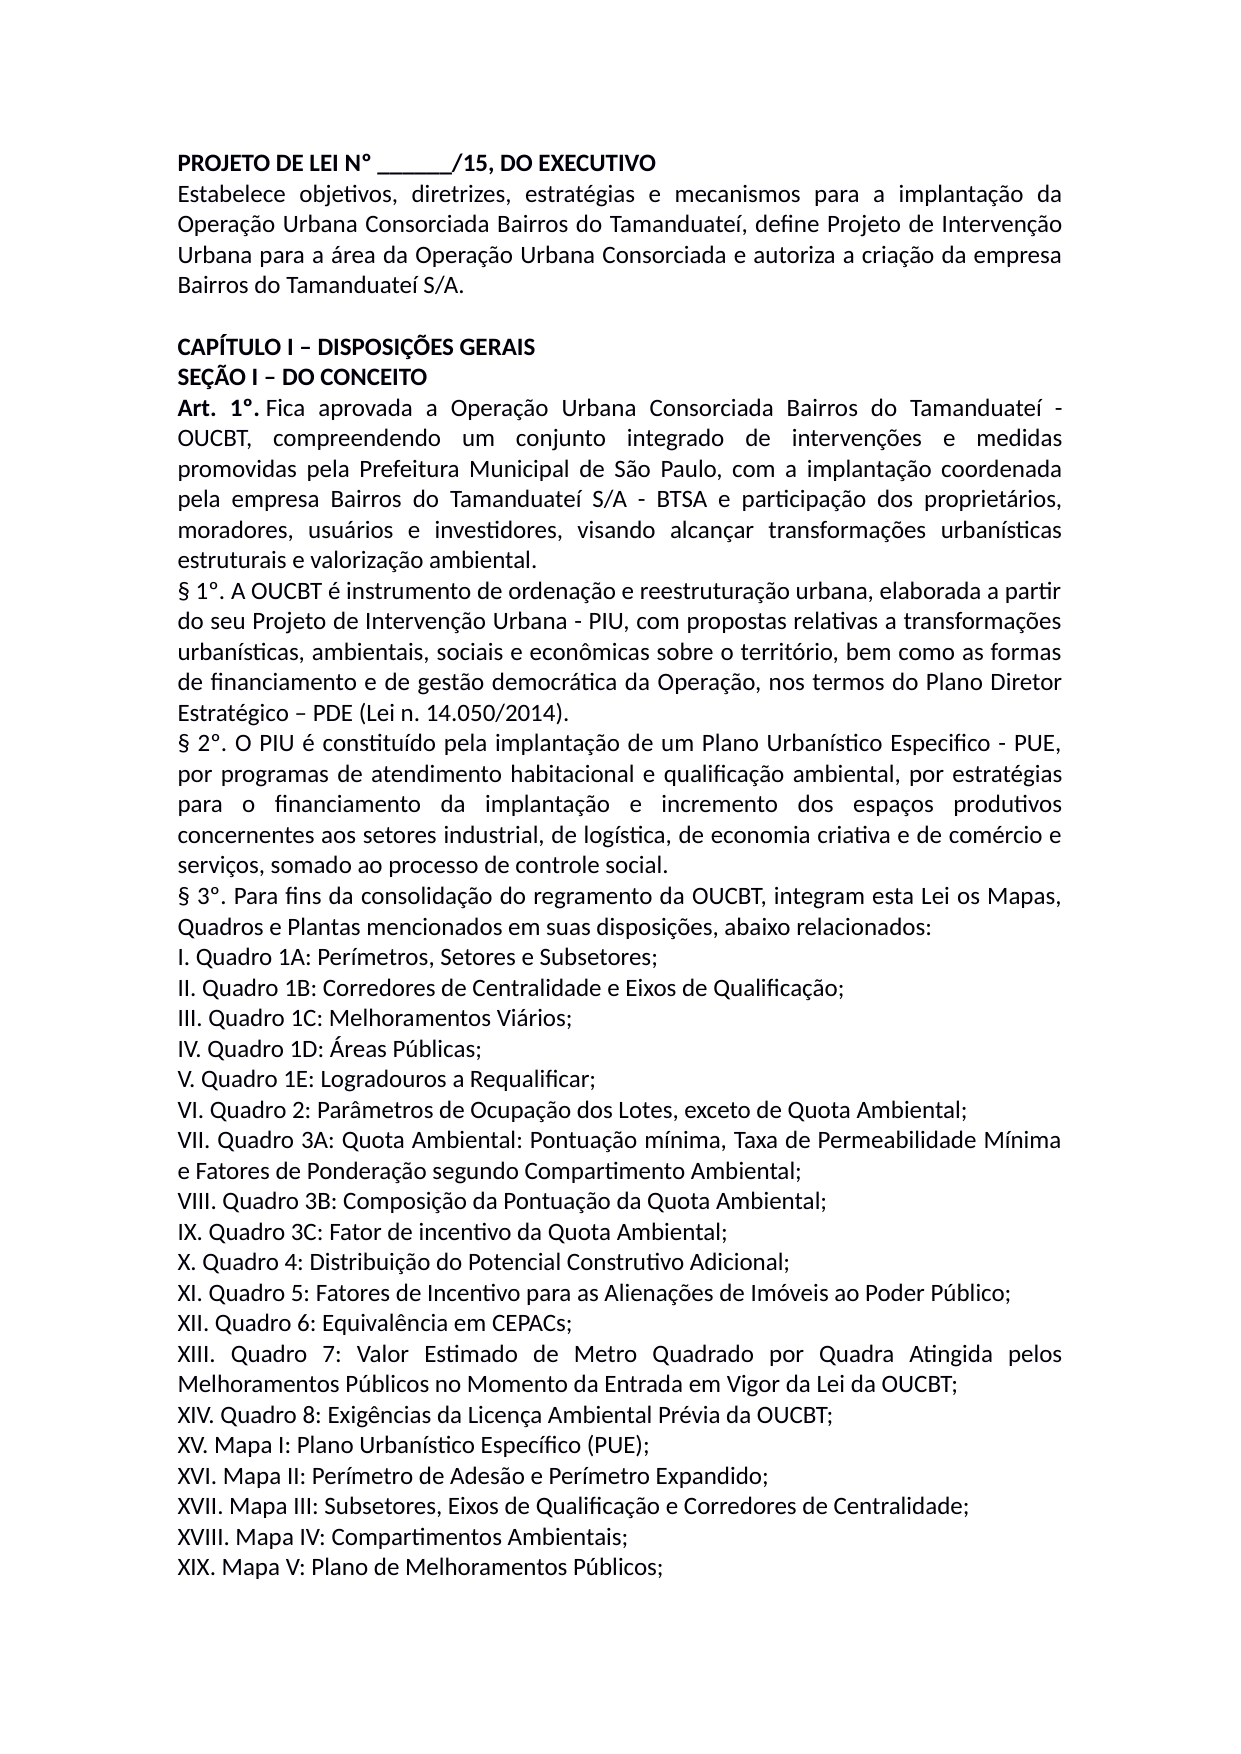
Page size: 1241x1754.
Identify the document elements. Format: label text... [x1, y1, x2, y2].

text V. Quadro 1E: Logradouros a Requalificar; [177, 1063, 1063, 1094]
text Estabelece objetivos, diretrizes, estratégias e mecanismos para a implantação da Operação Urbana Consorciada Bairros do Tamanduateí, define Projeto de Intervenção Urbana para a área da Operação Urbana Consorciada e autoriza a criação da empresa Bairros do Tamanduateí S/A. [177, 178, 1063, 300]
text VIII. Quadro 3B: Composição da Pontuação da Quota Ambiental; [177, 1185, 1063, 1216]
text I. Quadro 1A: Perímetros, Setores e Subsetores; [177, 941, 1063, 972]
text III. Quadro 1C: Melhoramentos Viários; [177, 1002, 1063, 1033]
text XI. Quadro 5: Fatores de Incentivo para as Alienações de Imóveis ao Poder Público; [177, 1277, 1063, 1307]
text XV. Mapa I: Plano Urbanístico Específico (PUE); [177, 1429, 1063, 1460]
text II. Quadro 1B: Corredores de Centralidade e Eixos de Qualificação; [177, 972, 1063, 1002]
text § 2º. O PIU é constituído pela implantação de um Plano Urbanístico Especifico - PUE, por programas de atendimento habitacional e qualificação ambiental, por estratégias para o financiamento da implantação e incremento dos espaços produtivos concernentes aos setores industrial, de logística, de economia criativa e de comércio e serviços, somado ao processo de controle social. [177, 727, 1063, 880]
text XIX. Mapa V: Plano de Melhoramentos Públicos; [177, 1552, 1063, 1582]
text CAPÍTULO I – DISPOSIÇÕES GERAIS [177, 331, 1063, 361]
text § 3º. Para fins da consolidação do regramento da OUCBT, integram esta Lei os Mapas, Quadros e Plantas mencionados em suas disposições, abaixo relacionados: [177, 880, 1063, 941]
text XII. Quadro 6: Equivalência em CEPACs; [177, 1307, 1063, 1338]
text IX. Quadro 3C: Fator de incentivo da Quota Ambiental; [177, 1216, 1063, 1246]
text XVII. Mapa III: Subsetores, Eixos de Qualificação e Corredores de Centralidade; [177, 1491, 1063, 1521]
text VI. Quadro 2: Parâmetros de Ocupação dos Lotes, exceto de Quota Ambiental; [177, 1094, 1063, 1124]
text PROJETO DE LEI Nº ______/15, DO EXECUTIVO [177, 148, 1063, 178]
text XIV. Quadro 8: Exigências da Licença Ambiental Prévia da OUCBT; [177, 1399, 1063, 1429]
text SEÇÃO I – DO CONCEITO [177, 361, 1063, 392]
text VII. Quadro 3A: Quota Ambiental: Pontuação mínima, Taxa de Permeabilidade Mínima e Fatores de Ponderação segundo Compartimento Ambiental; [177, 1124, 1063, 1185]
text XVI. Mapa II: Perímetro de Adesão e Perímetro Expandido; [177, 1460, 1063, 1491]
text § 1º. A OUCBT é instrumento de ordenação e reestruturação urbana, elaborada a partir do seu Projeto de Intervenção Urbana - PIU, com propostas relativas a transformações urbanísticas, ambientais, sociais e econômicas sobre o território, bem como as formas de financiamento e de gestão democrática da Operação, nos termos do Plano Diretor Estratégico – PDE (Lei n. 14.050/2014). [177, 575, 1063, 727]
text XVIII. Mapa IV: Compartimentos Ambientais; [177, 1521, 1063, 1552]
text Art. 1º. Fica aprovada a Operação Urbana Consorciada Bairros do Tamanduateí - OUCBT, compreendendo um conjunto integrado de intervenções e medidas promovidas pela Prefeitura Municipal de São Paulo, com a implantação coordenada pela empresa Bairros do Tamanduateí S/A - BTSA e participação dos proprietários, moradores, usuários e investidores, visando alcançar transformações urbanísticas estruturais e valorização ambiental. [177, 392, 1063, 575]
text XIII. Quadro 7: Valor Estimado de Metro Quadrado por Quadra Atingida pelos Melhoramentos Públicos no Momento da Entrada em Vigor da Lei da OUCBT; [177, 1338, 1063, 1399]
text X. Quadro 4: Distribuição do Potencial Construtivo Adicional; [177, 1246, 1063, 1277]
text IV. Quadro 1D: Áreas Públicas; [177, 1033, 1063, 1063]
